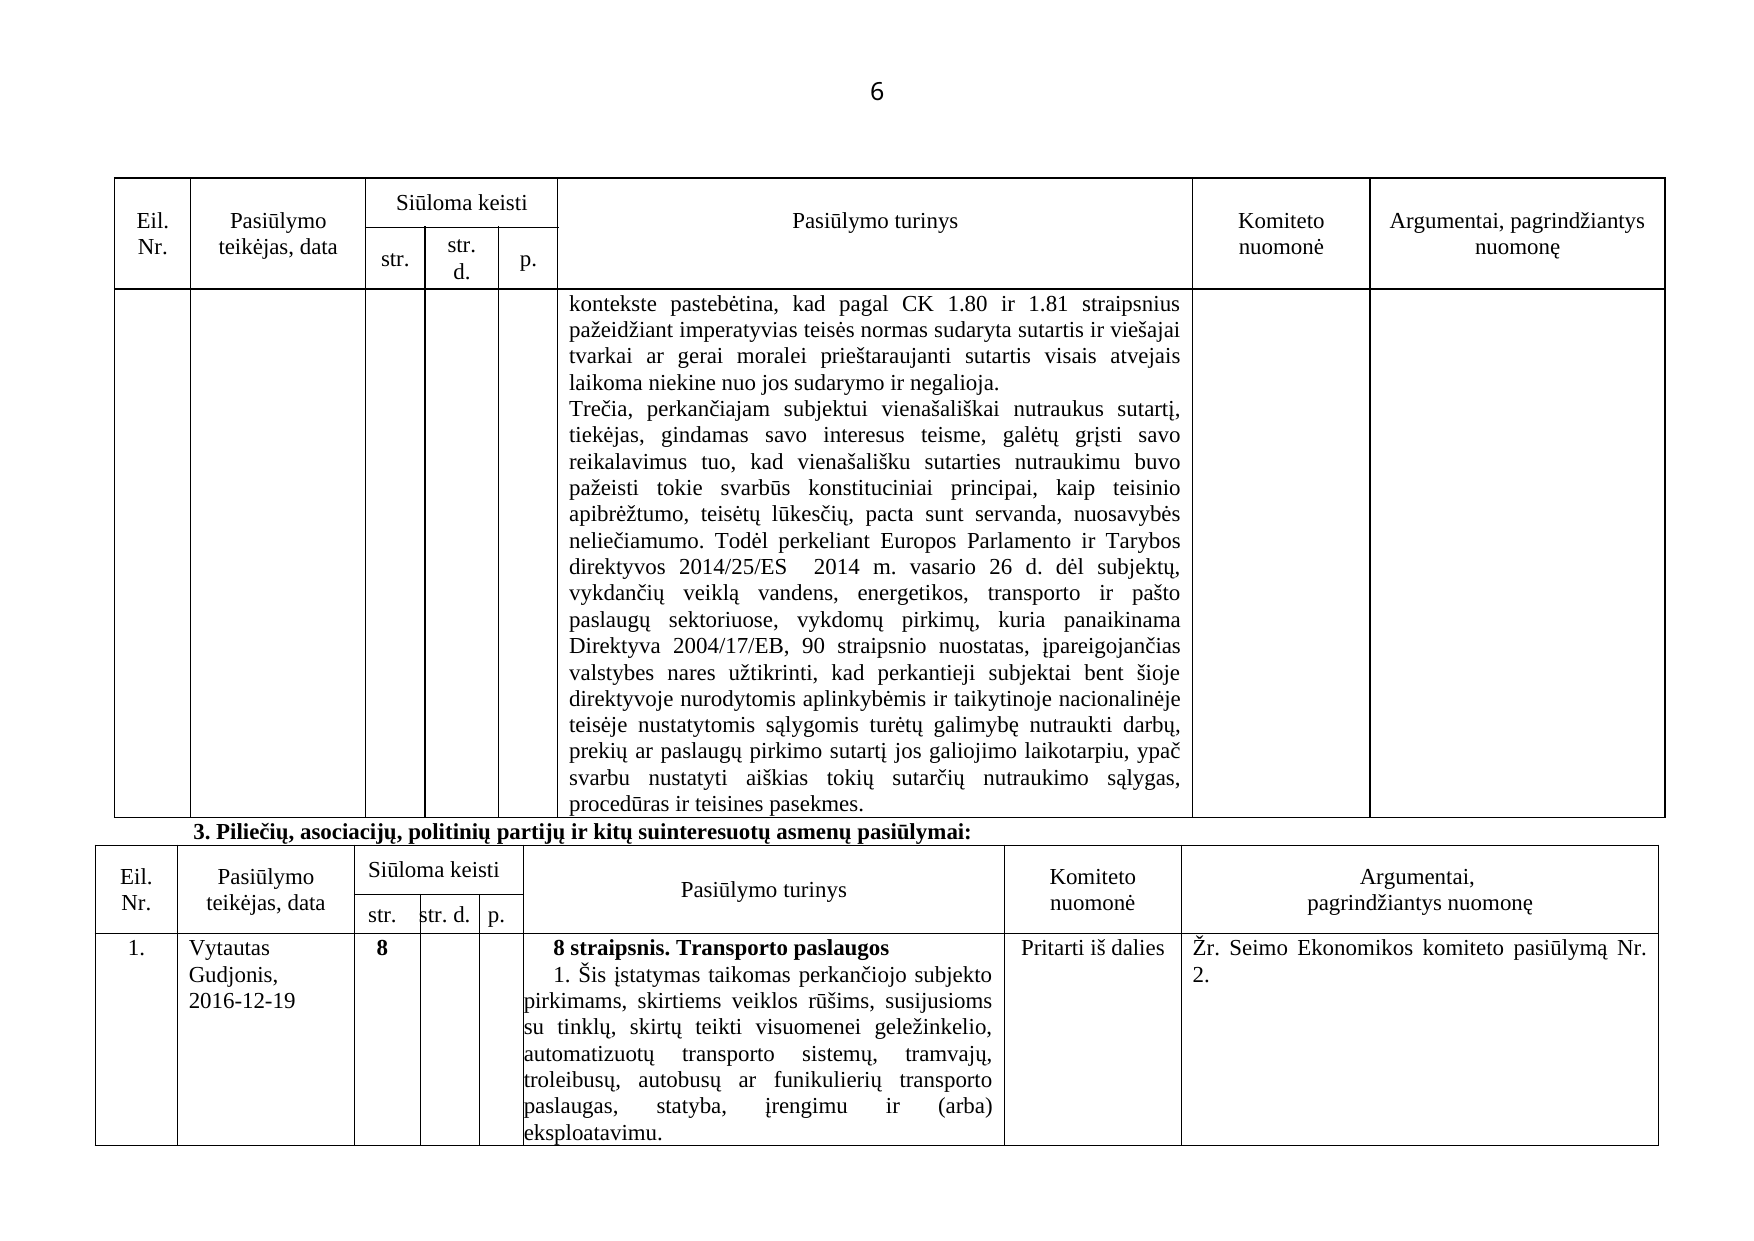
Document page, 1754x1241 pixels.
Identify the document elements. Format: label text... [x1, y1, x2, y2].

table_cell str. [366, 228, 424, 288]
table_cell [1371, 290, 1664, 817]
table_header Komiteto nuomonė [1193, 179, 1369, 288]
table_cell str. [355, 895, 420, 933]
table_header Eil. Nr. [115, 179, 190, 288]
table_cell 8 straipsnis. Transporto paslaugos 1. Šis įstatymas taikomas perkančiojo subjekto pirkimams, skirtiems veiklos rūšims, susijusioms su tinklų, skirtų teikti visuomenei geležinkelio, automatizuotų transporto sistemų, tramvajų, troleibusų, autobusų ar funikulierių transporto paslaugas, statyba, įrengimu ir (arba) eksploatavimu. [524, 934, 1004, 1145]
table_cell str. d. [426, 228, 498, 288]
table_header Komiteto nuomonė [1005, 846, 1181, 933]
table_cell [480, 934, 523, 1145]
table_header Eil. Nr. [96, 846, 177, 933]
table_cell str. d. [421, 895, 479, 933]
table_cell [366, 290, 424, 817]
table_header Pasiūlymo turinys [524, 846, 1004, 933]
table_cell 1. [96, 934, 177, 1145]
table_cell p. [499, 228, 557, 288]
table_cell [499, 290, 557, 817]
table_cell Vytautas Gudjonis, 2016-12-19 [178, 934, 354, 1145]
table_header Pasiūlymo teikėjas, data [178, 846, 354, 933]
table_cell Pritarti iš dalies [1005, 934, 1181, 1145]
table_cell Žr. Seimo Ekonomikos komiteto pasiūlymą Nr. 2. [1182, 934, 1658, 1145]
table_header Siūloma keisti [355, 846, 523, 894]
table_cell p. [480, 895, 523, 933]
table_cell [421, 934, 479, 1145]
table_cell kontekste pastebėtina, kad pagal CK 1.80 ir 1.81 straipsnius pažeidžiant imperatyvias teisės normas sudaryta sutartis ir viešajai tvarkai ar gerai moralei prieštaraujanti sutartis visais atvejais laikoma niekine nuo jos sudarymo ir negalioja. Trečia, perkančiajam subjektui vienašališkai nutraukus sutartį, tiekėjas, gindamas savo interesus teisme, galėtų grįsti savo reikalavimus tuo, kad vienašališku sutarties nutraukimu buvo pažeisti tokie svarbūs konstituciniai principai, kaip teisinio apibrėžtumo, teisėtų lūkesčių, pacta sunt servanda, nuosavybės neliečiamumo. Todėl perkeliant Europos Parlamento ir Tarybos direktyvos 2014/25/ES 2014 m. vasario 26 d. dėl subjektų, vykdančių veiklą vandens, energetikos, transporto ir pašto paslaugų sektoriuose, vykdomų pirkimų, kuria panaikinama Direktyva 2004/17/EB, 90 straipsnio nuostatas, įpareigojančias valstybes nares užtikrinti, kad perkantieji subjektai bent šioje direktyvoje nurodytomis aplinkybėmis ir taikytinoje nacionalinėje teisėje nustatytomis sąlygomis turėtų galimybę nutraukti darbų, prekių ar paslaugų pirkimo sutartį jos galiojimo laikotarpiu, ypač svarbu nustatyti aiškias tokių sutarčių nutraukimo sąlygas, procedūras ir teisines pasekmes. [558, 290, 1192, 817]
text 3. Piliečių, asociacijų, politinių partijų ir kitų suinteresuotų asmenų pasiūlymai: [118, 818, 1636, 844]
table_header Siūloma keisti [366, 179, 557, 226]
table_cell [1193, 290, 1369, 817]
table_header Argumentai, pagrindžiantys nuomonę [1182, 846, 1658, 933]
table_header Argumentai, pagrindžiantys nuomonę [1371, 179, 1664, 288]
table_cell [426, 290, 498, 817]
table_header Pasiūlymo turinys [558, 179, 1192, 288]
table_cell [115, 290, 190, 817]
table_cell [191, 290, 365, 817]
table_header Pasiūlymo teikėjas, data [191, 179, 365, 288]
table_cell 8 [355, 934, 420, 1145]
